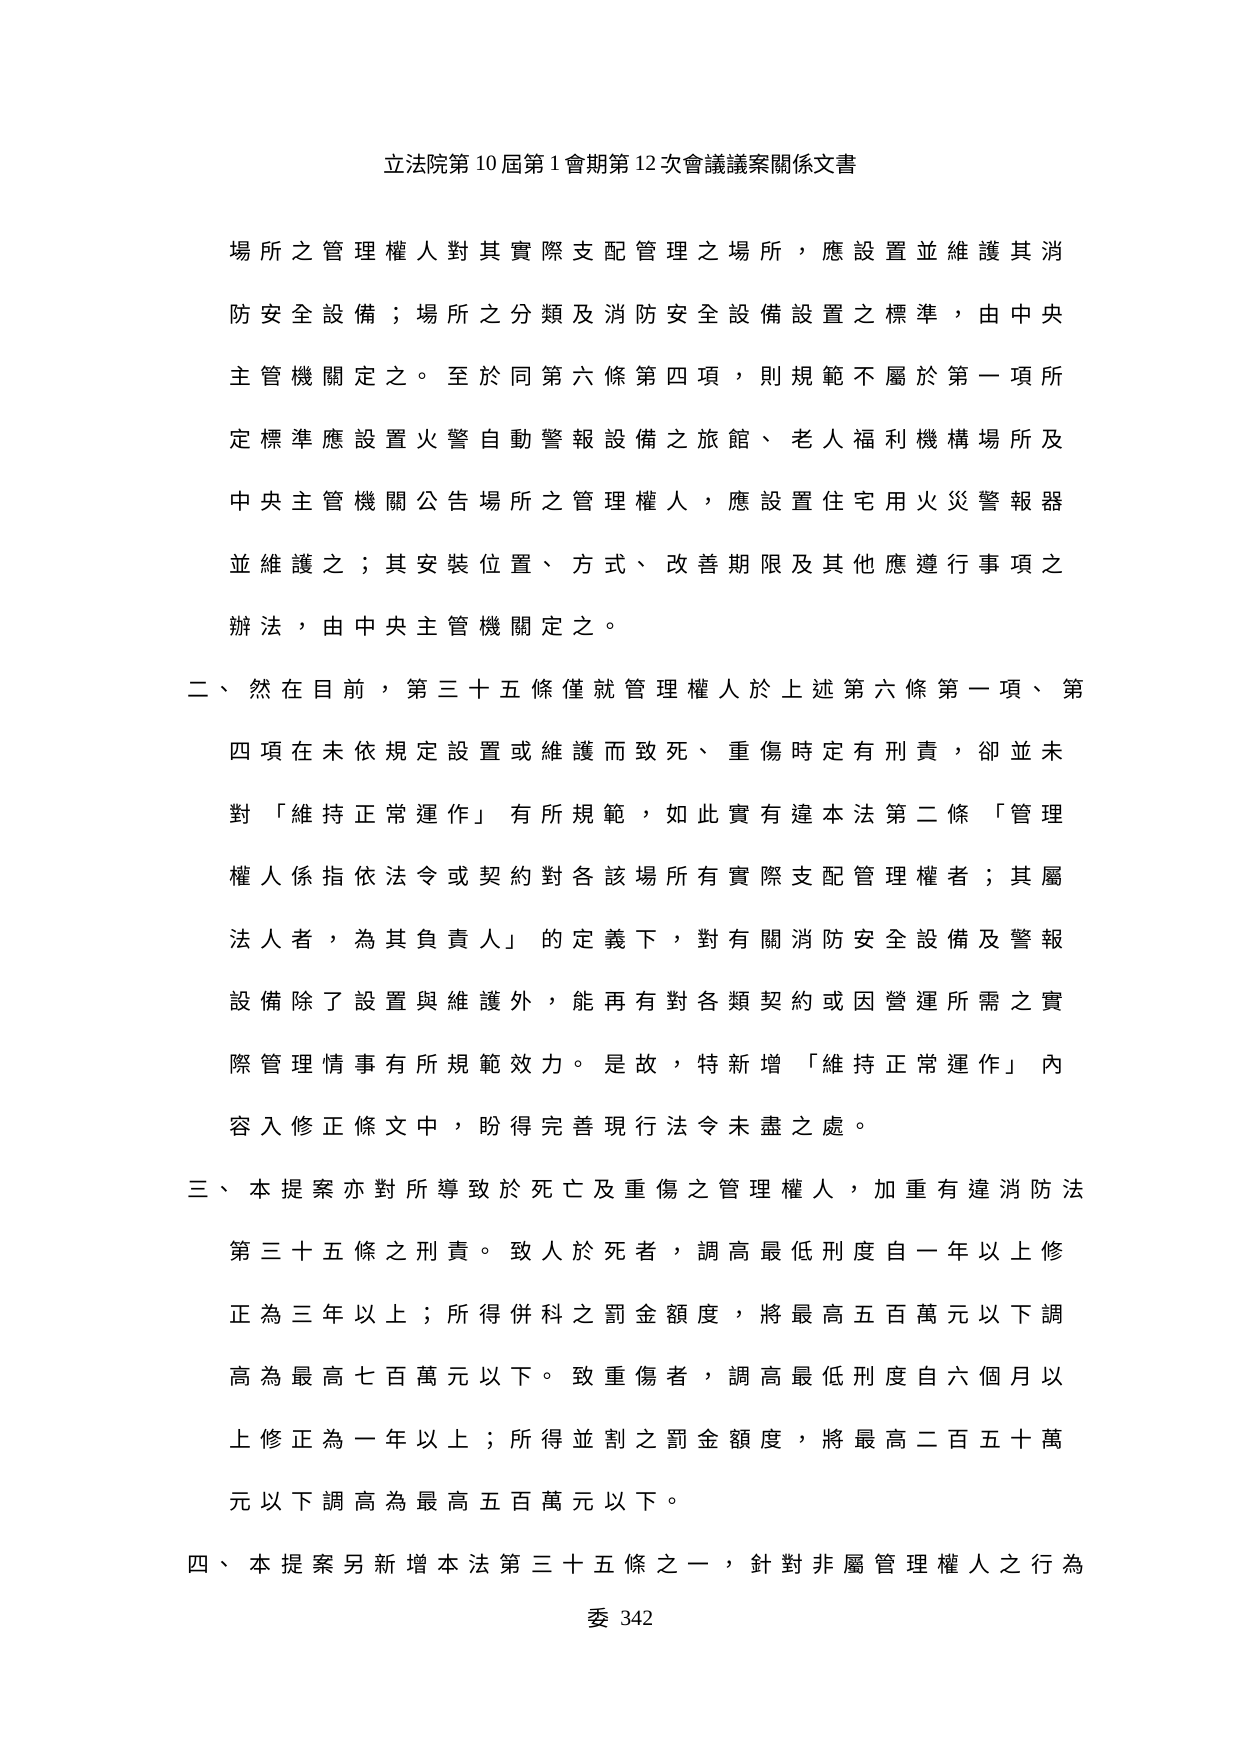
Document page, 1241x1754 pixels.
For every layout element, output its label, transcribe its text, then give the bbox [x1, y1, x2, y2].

text 二、然在目前，第三十五條僅就管理權人於上述第六條第一項、第四項在未依規定設置或維護而致死、重傷時定有刑責，卻並未對「維持正常運作」有所規範，如此實有違本法第二條「管理權人係指依法令或契約對各該場所有實際支配管理權者；其屬法人者，為其負責人」的定義下，對有關消防安全設備及警報設備除了設置與維護外，能再有對各類契約或因營運所需之實際管理情事有所規範效力。是故，特新增「維持正常運作」內容入修正條文中，盼得完善現行法令未盡之處。 [173, 656, 1089, 1156]
text 四、本提案另新增本法第三十五條之一，針對非屬管理權人之行為 [173, 1531, 1089, 1594]
text 場所之管理權人對其實際支配管理之場所，應設置並維護其消防安全設備；場所之分類及消防安全設備設置之標準，由中央主管機關定之。至於同第六條第四項，則規範不屬於第一項所定標準應設置火警自動警報設備之旅館、老人福利機構場所及中央主管機關公告場所之管理權人，應設置住宅用火災警報器並維護之；其安裝位置、方式、改善期限及其他應遵行事項之辦法，由中央主管機關定之。 [173, 219, 1089, 656]
text 三、本提案亦對所導致於死亡及重傷之管理權人，加重有違消防法第三十五條之刑責。致人於死者，調高最低刑度自一年以上修正為三年以上；所得併科之罰金額度，將最高五百萬元以下調高為最高七百萬元以下。致重傷者，調高最低刑度自六個月以上修正為一年以上；所得並割之罰金額度，將最高二百五十萬元以下調高為最高五百萬元以下。 [173, 1156, 1089, 1531]
